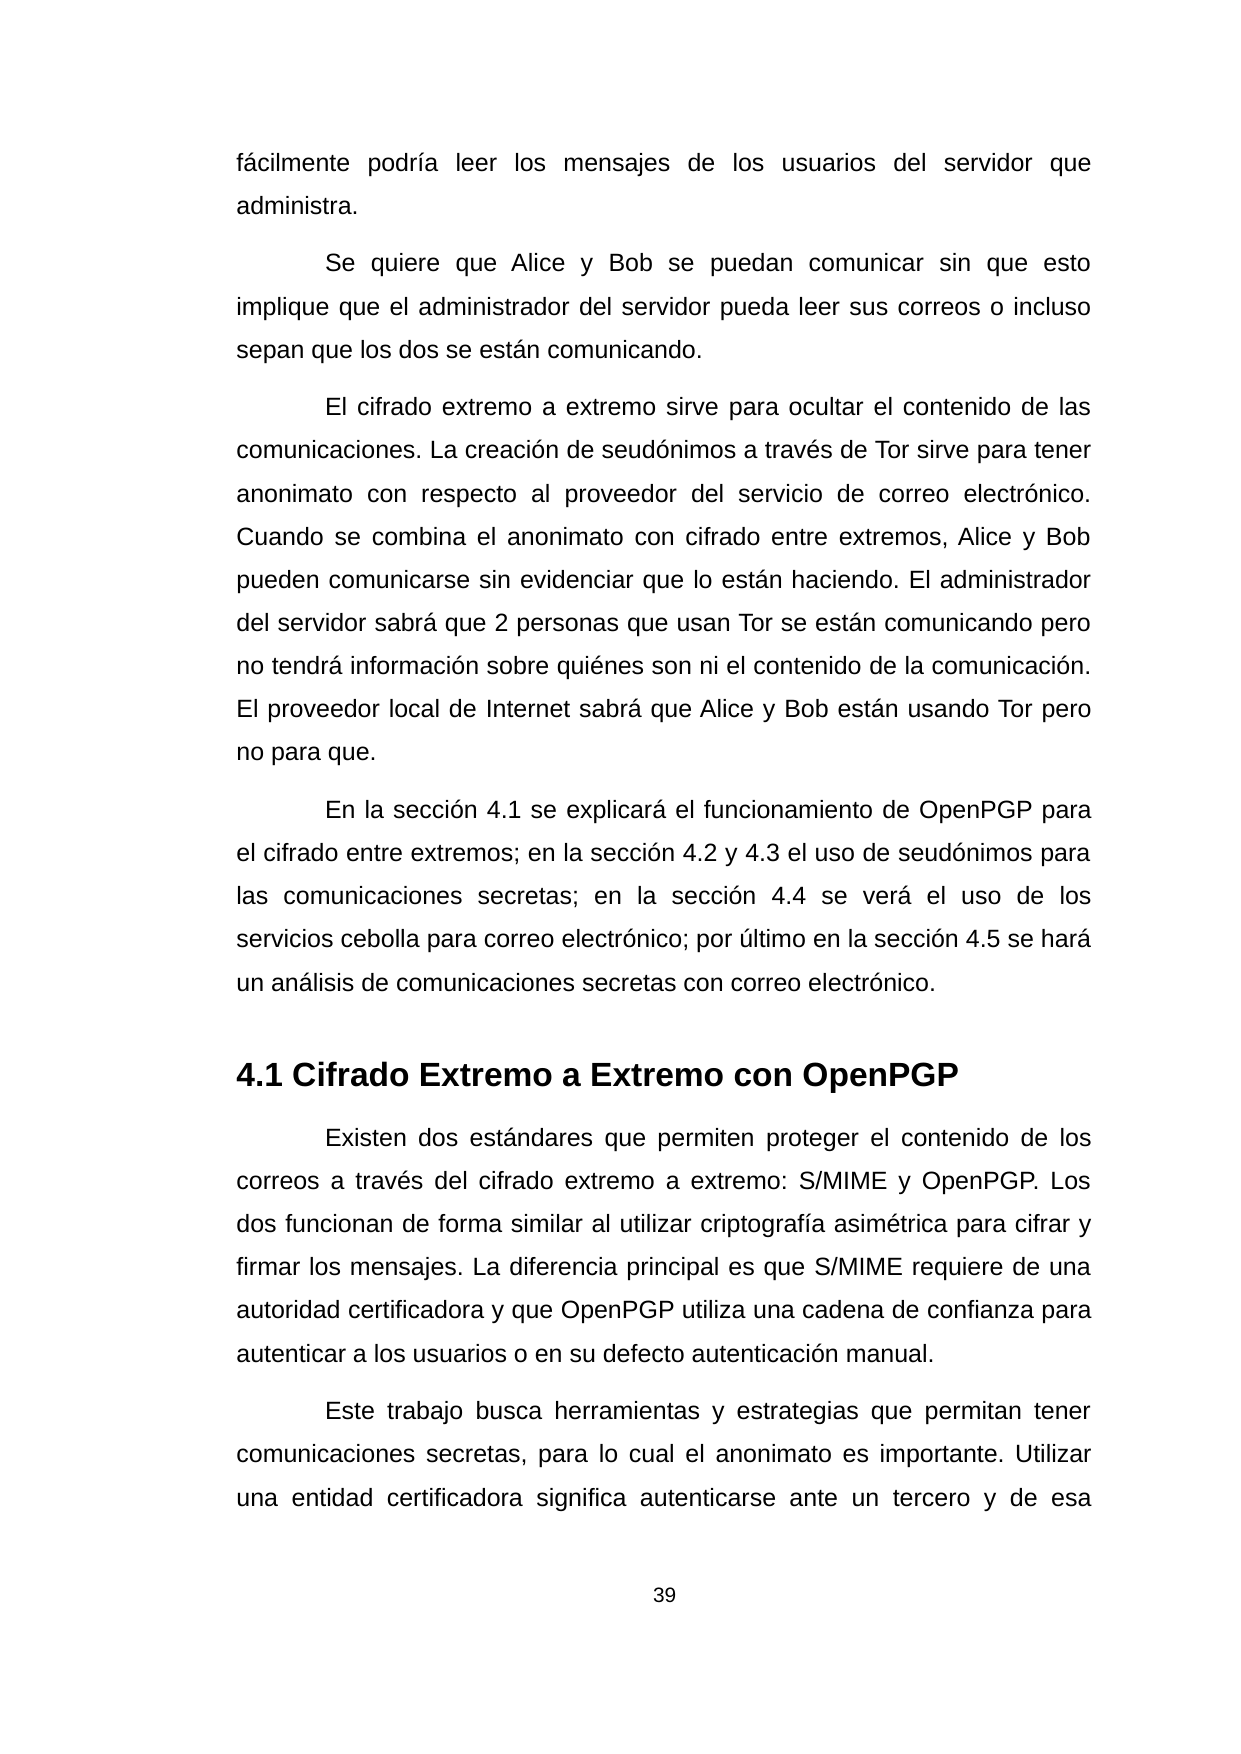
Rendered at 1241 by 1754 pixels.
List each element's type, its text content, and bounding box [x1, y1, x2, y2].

text En la sección 4.1 se explicará el funcionamiento de OpenPGP para el cifrado entre extremos; en la sección 4.2 y 4.3 el uso de seudónimos para las comunicaciones secretas; en la sección 4.4 se verá el uso de los servicios cebolla para correo electrónico; por último en la sección 4.5 se hará un análisis de comunicaciones secretas con correo electrónico. [236, 795, 1093, 996]
text El cifrado extremo a extremo sirve para ocultar el contenido de las comunicaciones. La creación de seudónimos a través de Tor sirve para tener anonimato con respecto al proveedor del servicio de correo electrónico. Cuando se combina el anonimato con cifrado entre extremos, Alice y Bob pueden comunicarse sin evidenciar que lo están haciendo. El administrador del servidor sabrá que 2 personas que usan Tor se están comunicando pero no tendrá información sobre quiénes son ni el contenido de la comunicación. El proveedor local de Internet sabrá que Alice y Bob están usando Tor pero no para que. [236, 392, 1093, 766]
text fácilmente podría leer los mensajes de los usuarios del servidor que administra. [236, 148, 1093, 219]
subtitle 4.1 Cifrado Extremo a Extremo con OpenPGP [236, 1055, 1093, 1093]
text Existen dos estándares que permiten proteger el contenido de los correos a través del cifrado extremo a extremo: S/MIME y OpenPGP. Los dos funcionan de forma similar al utilizar criptografía asimétrica para cifrar y firmar los mensajes. La diferencia principal es que S/MIME requiere de una autoridad certificadora y que OpenPGP utiliza una cadena de confianza para autenticar a los usuarios o en su defecto autenticación manual. [236, 1123, 1093, 1367]
text Este trabajo busca herramientas y estrategias que permitan tener comunicaciones secretas, para lo cual el anonimato es importante. Utilizar una entidad certificadora significa autenticarse ante un tercero y de esa [236, 1396, 1093, 1511]
text Se quiere que Alice y Bob se puedan comunicar sin que esto implique que el administrador del servidor pueda leer sus correos o incluso sepan que los dos se están comunicando. [236, 248, 1093, 363]
